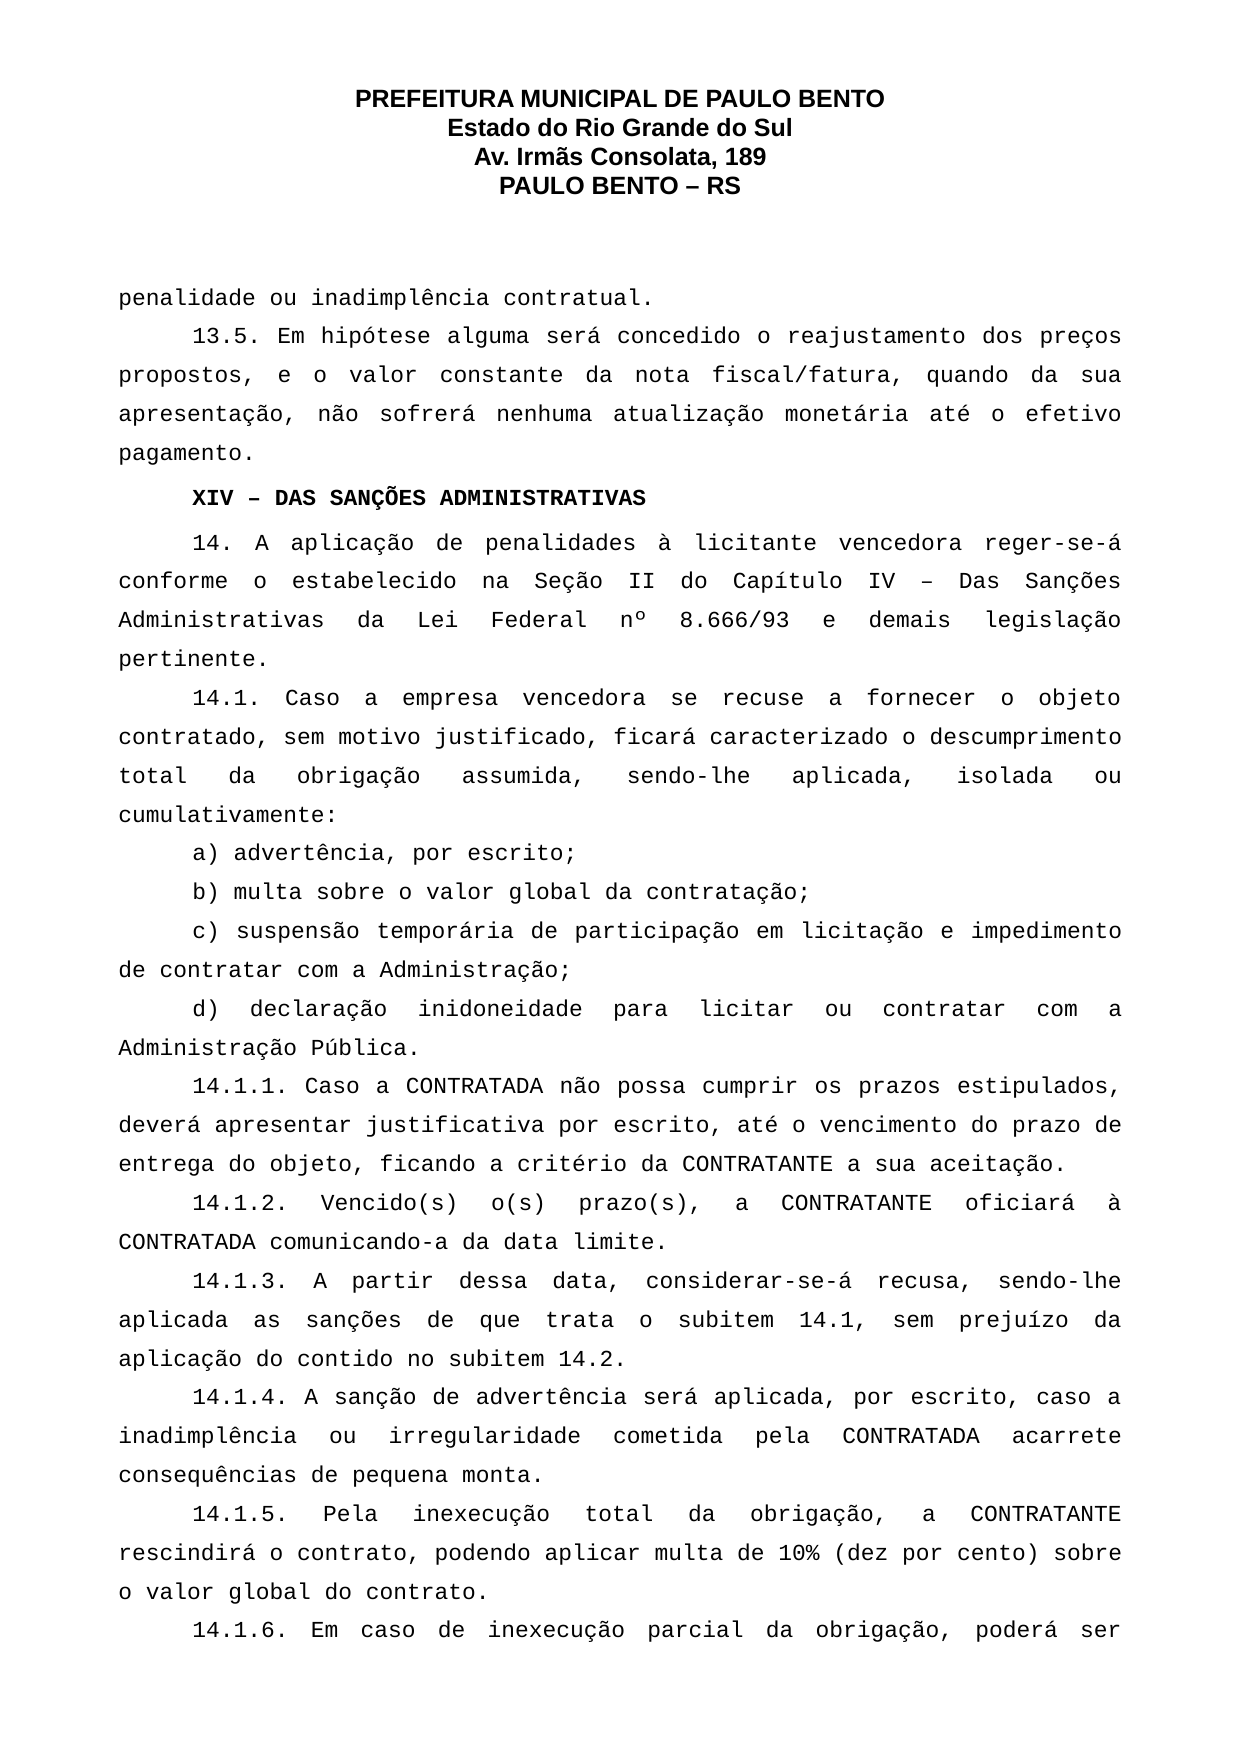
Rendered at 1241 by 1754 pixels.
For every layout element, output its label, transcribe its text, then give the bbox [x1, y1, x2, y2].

text 14.1. Caso a empresa vencedora se recuse a fornecer o objeto contratado, sem motivo justificado, ficará caracterizado o descumprimento total da obrigação assumida, sendo-lhe aplicada, isolada ou cumulativamente: [118, 686, 1122, 829]
text c) suspensão temporária de participação em licitação e impedimento de contratar com a Administração; [118, 919, 1122, 984]
text 14.1.2. Vencido(s) o(s) prazo(s), a CONTRATANTE oficiará à CONTRATADA comunicando-a da data limite. [118, 1191, 1122, 1256]
text d) declaração inidoneidade para licitar ou contratar com a Administração Pública. [118, 997, 1122, 1062]
text 13.5. Em hipótese alguma será concedido o reajustamento dos preços propostos, e o valor constante da nota fiscal/fatura, quando da sua apresentação, não sofrerá nenhuma atualização monetária até o efetivo pagamento. [118, 325, 1122, 467]
text 14.1.4. A sanção de advertência será aplicada, por escrito, caso a inadimplência ou irregularidade cometida pela CONTRATADA acarrete consequências de pequena monta. [118, 1386, 1122, 1489]
text penalidade ou inadimplência contratual. [118, 286, 1122, 312]
text 14. A aplicação de penalidades à licitante vencedora reger-se-á conforme o estabelecido na Seção II do Capítulo IV – Das Sanções Administrativas da Lei Federal nº 8.666/93 e demais legislação pertinente. [118, 531, 1122, 673]
text b) multa sobre o valor global da contratação; [118, 881, 1122, 907]
text 14.1.6. Em caso de inexecução parcial da obrigação, poderá ser [118, 1619, 1122, 1645]
text 14.1.3. A partir dessa data, considerar-se-á recusa, sendo-lhe aplicada as sanções de que trata o subitem 14.1, sem prejuízo da aplicação do contido no subitem 14.2. [118, 1269, 1122, 1373]
text XIV – DAS SANÇÕES ADMINISTRATIVAS [118, 486, 1122, 512]
text a) advertência, por escrito; [118, 842, 1122, 868]
text 14.1.1. Caso a CONTRATADA não possa cumprir os prazos estipulados, deverá apresentar justificativa por escrito, até o vencimento do prazo de entrega do objeto, ficando a critério da CONTRATANTE a sua aceitação. [118, 1075, 1122, 1178]
text 14.1.5. Pela inexecução total da obrigação, a CONTRATANTE rescindirá o contrato, podendo aplicar multa de 10% (dez por cento) sobre o valor global do contrato. [118, 1502, 1122, 1606]
